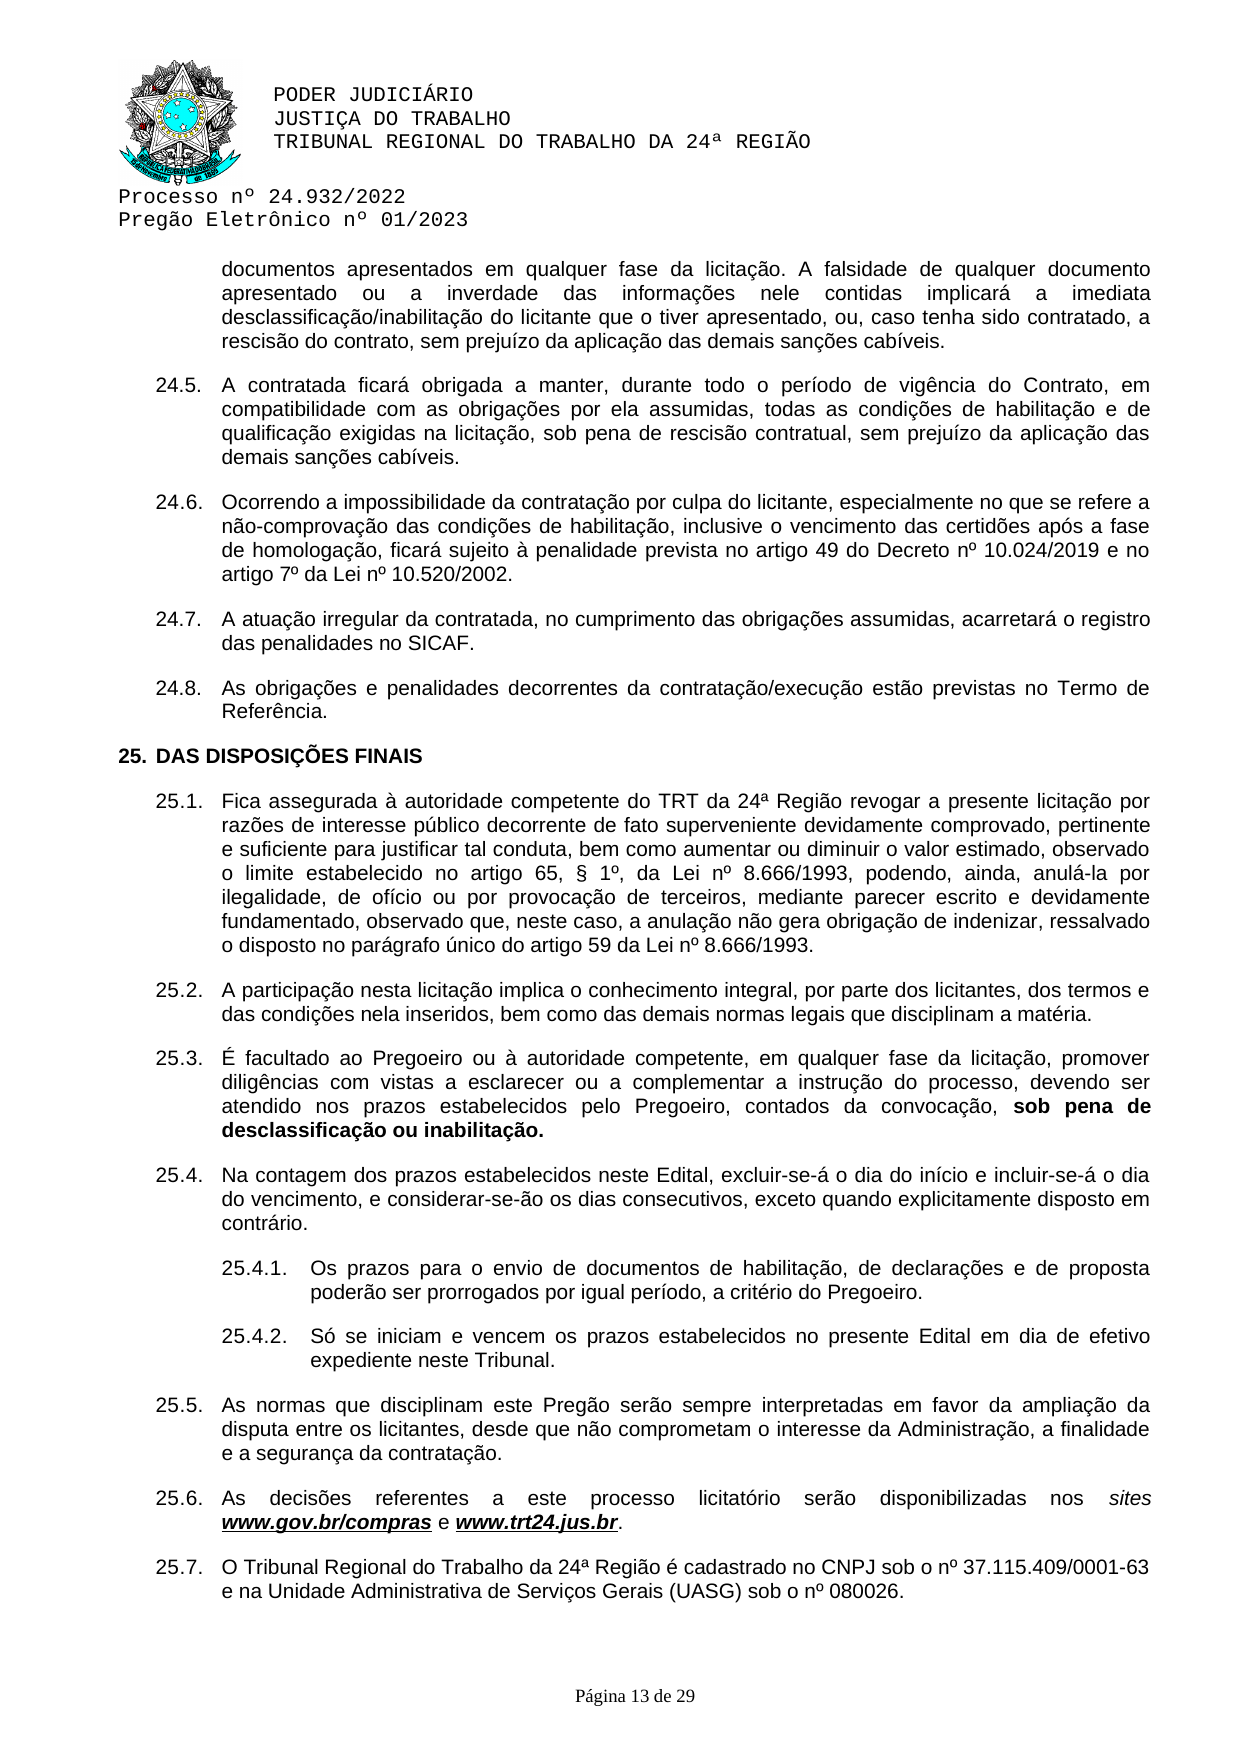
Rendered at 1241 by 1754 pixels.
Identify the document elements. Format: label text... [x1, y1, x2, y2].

list Fica assegurada à autoridade competente do TRT da 24ª Região revogar a presente licitação por razões de interesse público decorrente de fato superveniente devidamente comprovado, pertinente e suficiente para justificar tal conduta, bem como aumentar ou diminuir o valor estimado, observado o limite estabelecido no artigo 65, § 1º, da Lei nº 8.666/1993, podendo, ainda, anulá-la por ilegalidade, de ofício ou por provocação de terceiros, mediante parecer escrito e devidamente fundamentado, observado que, neste caso, a anulação não gera obrigação de indenizar, ressalvado o disposto no parágrafo único do artigo 59 da Lei nº 8.666/1993. [155, 789, 1152, 957]
list É facultado ao Pregoeiro ou à autoridade competente, em qualquer fase da licitação, promover diligências com vistas a esclarecer ou a complementar a instrução do processo, devendo ser atendido nos prazos estabelecidos pelo Pregoeiro, contados da convocação, sob pena de desclassificação ou inabilitação. [155, 1046, 1152, 1142]
list documentos apresentados em qualquer fase da licitação. A falsidade de qualquer documento apresentado ou a inverdade das informações nele contidas implicará a imediata desclassificação/inabilitação do licitante que o tiver apresentado, ou, caso tenha sido contratado, a rescisão do contrato, sem prejuízo da aplicação das demais sanções cabíveis. [155, 257, 1152, 352]
list Os prazos para o envio de documentos de habilitação, de declarações e de proposta poderão ser prorrogados por igual período, a critério do Pregoeiro. [221, 1256, 1152, 1303]
list Só se iniciam e vencem os prazos estabelecidos no presente Edital em dia de efetivo expediente neste Tribunal. [221, 1324, 1152, 1372]
list As decisões referentes a este processo licitatório serão disponibilizadas nos sites www.gov.br/compras e www.trt24.jus.br. [155, 1486, 1152, 1534]
list As normas que disciplinam este Pregão serão sempre interpretadas em favor da ampliação da disputa entre os licitantes, desde que não comprometam o interesse da Administração, a finalidade e a segurança da contratação. [155, 1393, 1152, 1465]
list A contratada ficará obrigada a manter, durante todo o período de vigência do Contrato, em compatibilidade com as obrigações por ela assumidas, todas as condições de habilitação e de qualificação exigidas na licitação, sob pena de rescisão contratual, sem prejuízo da aplicação das demais sanções cabíveis. [155, 373, 1152, 469]
list Na contagem dos prazos estabelecidos neste Edital, excluir-se-á o dia do início e incluir-se-á o dia do vencimento, e considerar-se-ão os dias consecutivos, exceto quando explicitamente disposto em contrário. [155, 1163, 1152, 1235]
list A atuação irregular da contratada, no cumprimento das obrigações assumidas, acarretará o registro das penalidades no SICAF. [155, 607, 1152, 654]
list Ocorrendo a impossibilidade da contratação por culpa do licitante, especialmente no que se refere a não-comprovação das condições de habilitação, inclusive o vencimento das certidões após a fase de homologação, ficará sujeito à penalidade prevista no artigo 49 do Decreto nº 10.024/2019 e no artigo 7º da Lei nº 10.520/2002. [155, 490, 1152, 586]
list A participação nesta licitação implica o conhecimento integral, por parte dos licitantes, dos termos e das condições nela inseridos, bem como das demais normas legais que disciplinam a matéria. [155, 977, 1152, 1025]
picture [118, 59, 243, 186]
list DAS DISPOSIÇÕES FINAIS [118, 744, 1152, 768]
list O Tribunal Regional do Trabalho da 24ª Região é cadastrado no CNPJ sob o nº 37.115.409/0001-63 e na Unidade Administrativa de Serviços Gerais (UASG) sob o nº 080026. [155, 1554, 1152, 1602]
list As obrigações e penalidades decorrentes da contratação/execução estão previstas no Termo de Referência. [155, 675, 1152, 723]
